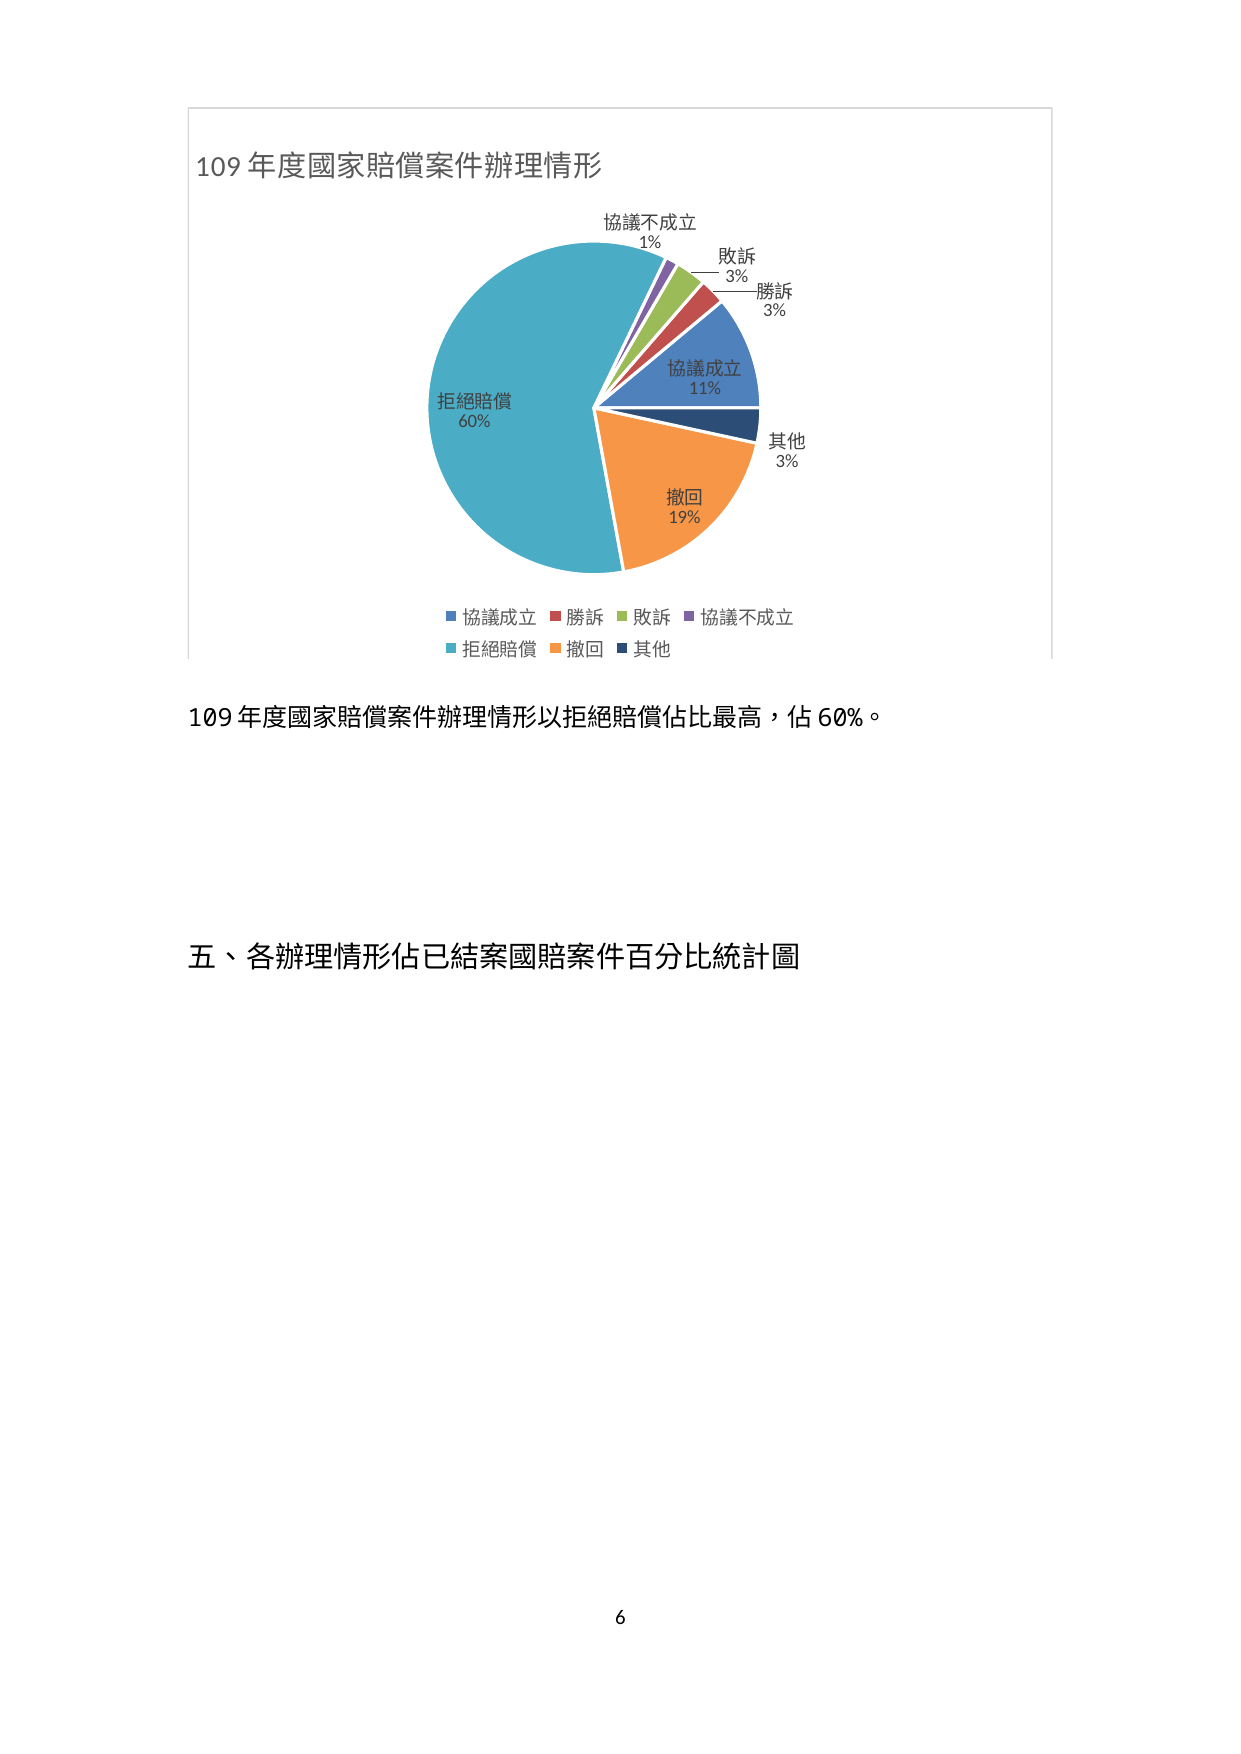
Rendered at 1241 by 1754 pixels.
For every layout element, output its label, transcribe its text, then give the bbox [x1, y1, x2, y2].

text 五、各辦理情形佔已結案國賠案件百分比統計圖 [187, 913, 1053, 976]
text 109年度國家賠償案件辦理情形以拒絕賠償佔比最高，佔60%。 [187, 674, 1053, 736]
